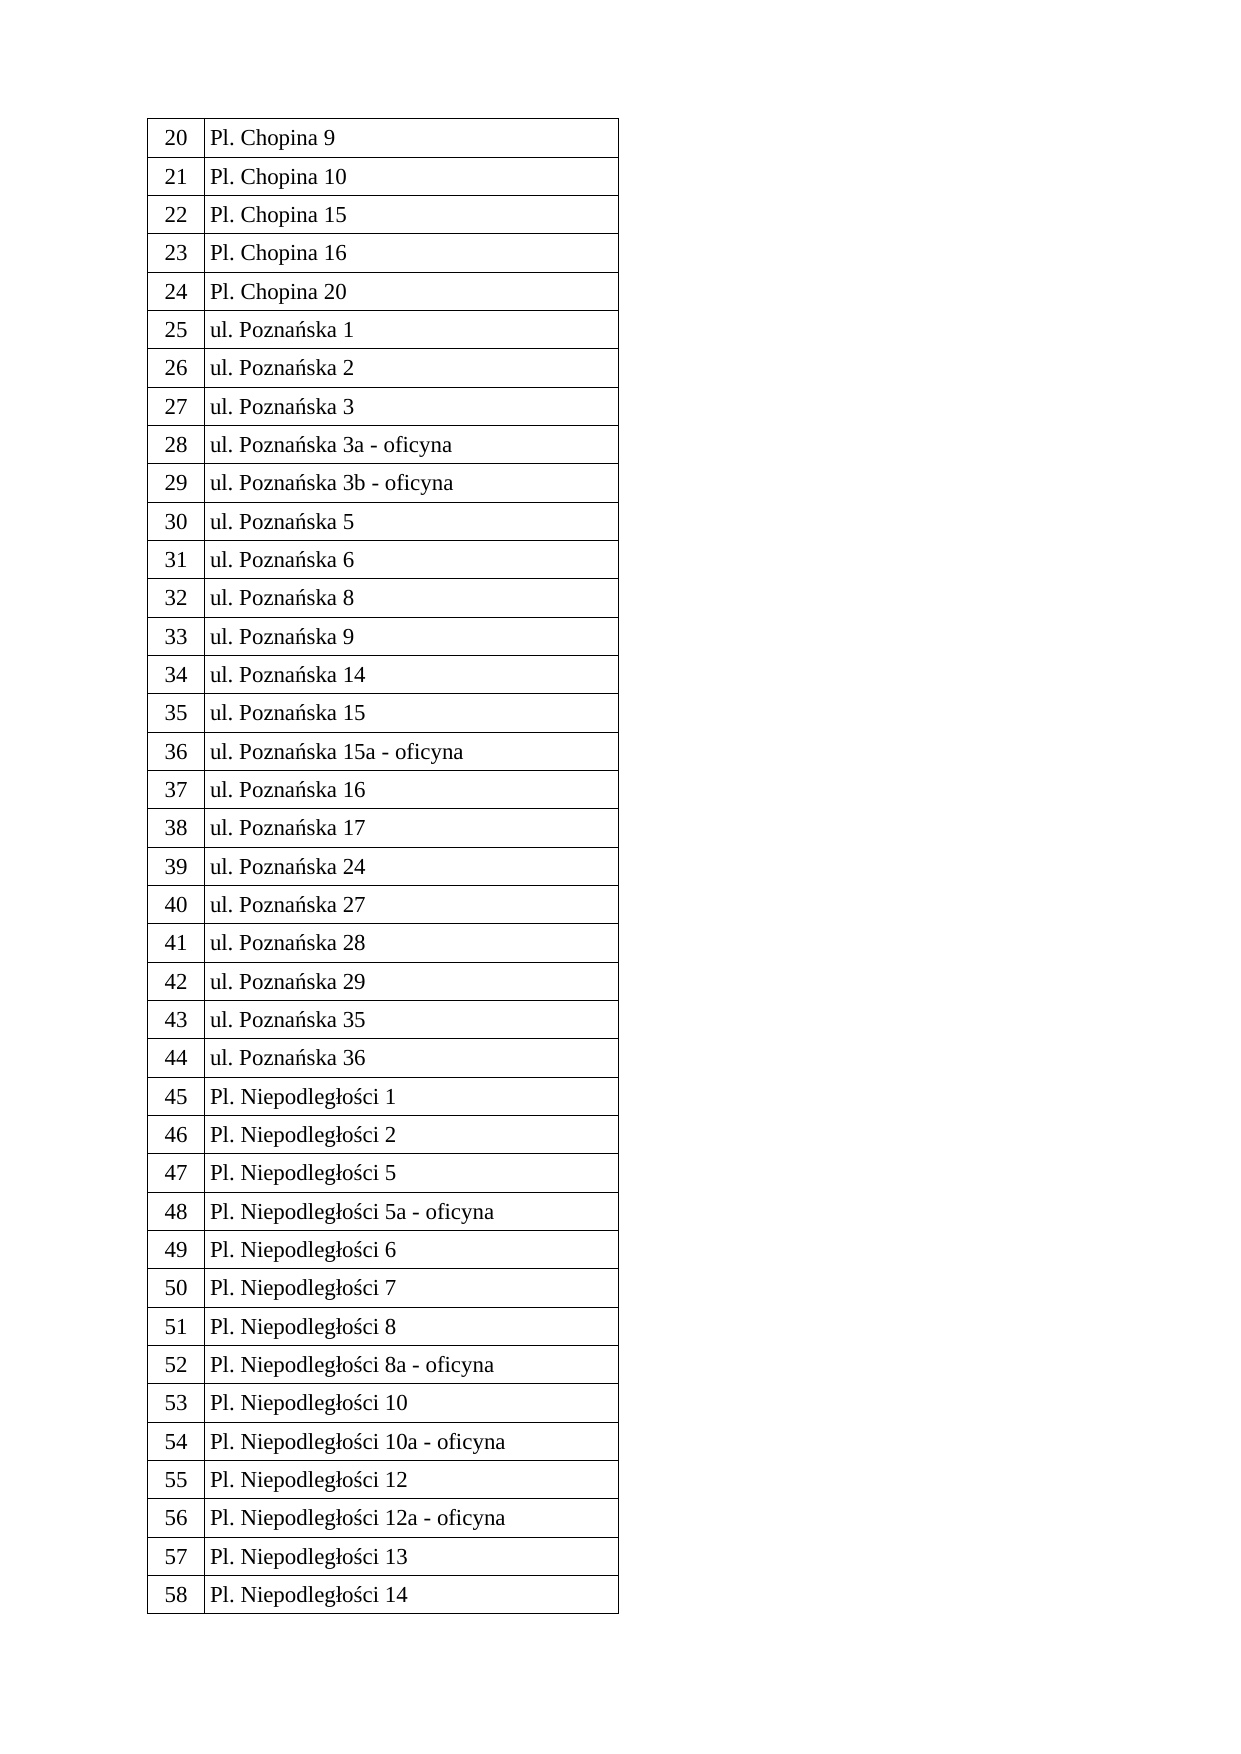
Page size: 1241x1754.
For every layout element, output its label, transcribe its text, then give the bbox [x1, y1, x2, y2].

table_cell ul. Poznańska 9 [205, 618, 618, 655]
table_cell Pl. Niepodległości 7 [205, 1269, 618, 1306]
table_cell 42 [148, 963, 204, 1000]
table_cell Pl. Niepodległości 6 [205, 1231, 618, 1268]
table_cell Pl. Chopina 16 [205, 234, 618, 271]
table_cell 38 [148, 809, 204, 846]
table_cell ul. Poznańska 35 [205, 1001, 618, 1038]
table_cell 50 [148, 1269, 204, 1306]
table_cell 23 [148, 234, 204, 271]
table_cell 36 [148, 733, 204, 770]
table_cell 30 [148, 503, 204, 540]
table_cell ul. Poznańska 3 [205, 388, 618, 425]
table_cell ul. Poznańska 27 [205, 886, 618, 923]
table_cell 48 [148, 1193, 204, 1230]
table_cell 20 [148, 119, 204, 156]
table_cell ul. Poznańska 5 [205, 503, 618, 540]
table_cell 49 [148, 1231, 204, 1268]
table_cell ul. Poznańska 2 [205, 349, 618, 386]
table_cell 41 [148, 924, 204, 961]
table_cell 55 [148, 1461, 204, 1498]
table_cell ul. Poznańska 15 [205, 694, 618, 731]
table_cell 43 [148, 1001, 204, 1038]
table_cell Pl. Niepodległości 5 [205, 1154, 618, 1191]
table_cell 47 [148, 1154, 204, 1191]
table_cell ul. Poznańska 17 [205, 809, 618, 846]
table_cell 52 [148, 1346, 204, 1383]
table_cell ul. Poznańska 3a - oficyna [205, 426, 618, 463]
table_cell Pl. Niepodległości 12 [205, 1461, 618, 1498]
table_cell Pl. Niepodległości 8 [205, 1308, 618, 1345]
table_cell Pl. Niepodległości 2 [205, 1116, 618, 1153]
table_cell Pl. Niepodległości 13 [205, 1538, 618, 1575]
table_cell 28 [148, 426, 204, 463]
table_cell Pl. Niepodległości 8a - oficyna [205, 1346, 618, 1383]
table_cell ul. Poznańska 3b - oficyna [205, 464, 618, 501]
table_cell 35 [148, 694, 204, 731]
table_cell ul. Poznańska 29 [205, 963, 618, 1000]
table_cell 22 [148, 196, 204, 233]
table_cell Pl. Chopina 20 [205, 273, 618, 310]
table_cell 32 [148, 579, 204, 616]
table_cell Pl. Niepodległości 14 [205, 1576, 618, 1613]
table_cell 39 [148, 848, 204, 885]
table_cell Pl. Chopina 9 [205, 119, 618, 156]
table_cell Pl. Niepodległości 12a - oficyna [205, 1499, 618, 1536]
table_cell Pl. Niepodległości 10 [205, 1384, 618, 1421]
table_cell ul. Poznańska 24 [205, 848, 618, 885]
table_cell 40 [148, 886, 204, 923]
table_cell 25 [148, 311, 204, 348]
table_cell ul. Poznańska 14 [205, 656, 618, 693]
table_cell 54 [148, 1423, 204, 1460]
table_cell 46 [148, 1116, 204, 1153]
table_cell ul. Poznańska 6 [205, 541, 618, 578]
table_cell 27 [148, 388, 204, 425]
table_cell ul. Poznańska 28 [205, 924, 618, 961]
table_cell Pl. Niepodległości 1 [205, 1078, 618, 1115]
table_cell 37 [148, 771, 204, 808]
table_cell 24 [148, 273, 204, 310]
table_cell 53 [148, 1384, 204, 1421]
table_cell 57 [148, 1538, 204, 1575]
table_cell 26 [148, 349, 204, 386]
table_cell 31 [148, 541, 204, 578]
table_cell Pl. Niepodległości 5a - oficyna [205, 1193, 618, 1230]
table_cell 34 [148, 656, 204, 693]
table_cell Pl. Niepodległości 10a - oficyna [205, 1423, 618, 1460]
table_cell Pl. Chopina 10 [205, 158, 618, 195]
table_cell ul. Poznańska 1 [205, 311, 618, 348]
table_cell 21 [148, 158, 204, 195]
table_cell ul. Poznańska 36 [205, 1039, 618, 1076]
table_cell Pl. Chopina 15 [205, 196, 618, 233]
table_cell ul. Poznańska 16 [205, 771, 618, 808]
table_cell 56 [148, 1499, 204, 1536]
table_cell 33 [148, 618, 204, 655]
table_cell ul. Poznańska 8 [205, 579, 618, 616]
table_cell 29 [148, 464, 204, 501]
table_cell 44 [148, 1039, 204, 1076]
table_cell ul. Poznańska 15a - oficyna [205, 733, 618, 770]
table_cell 51 [148, 1308, 204, 1345]
table_cell 58 [148, 1576, 204, 1613]
table_cell 45 [148, 1078, 204, 1115]
